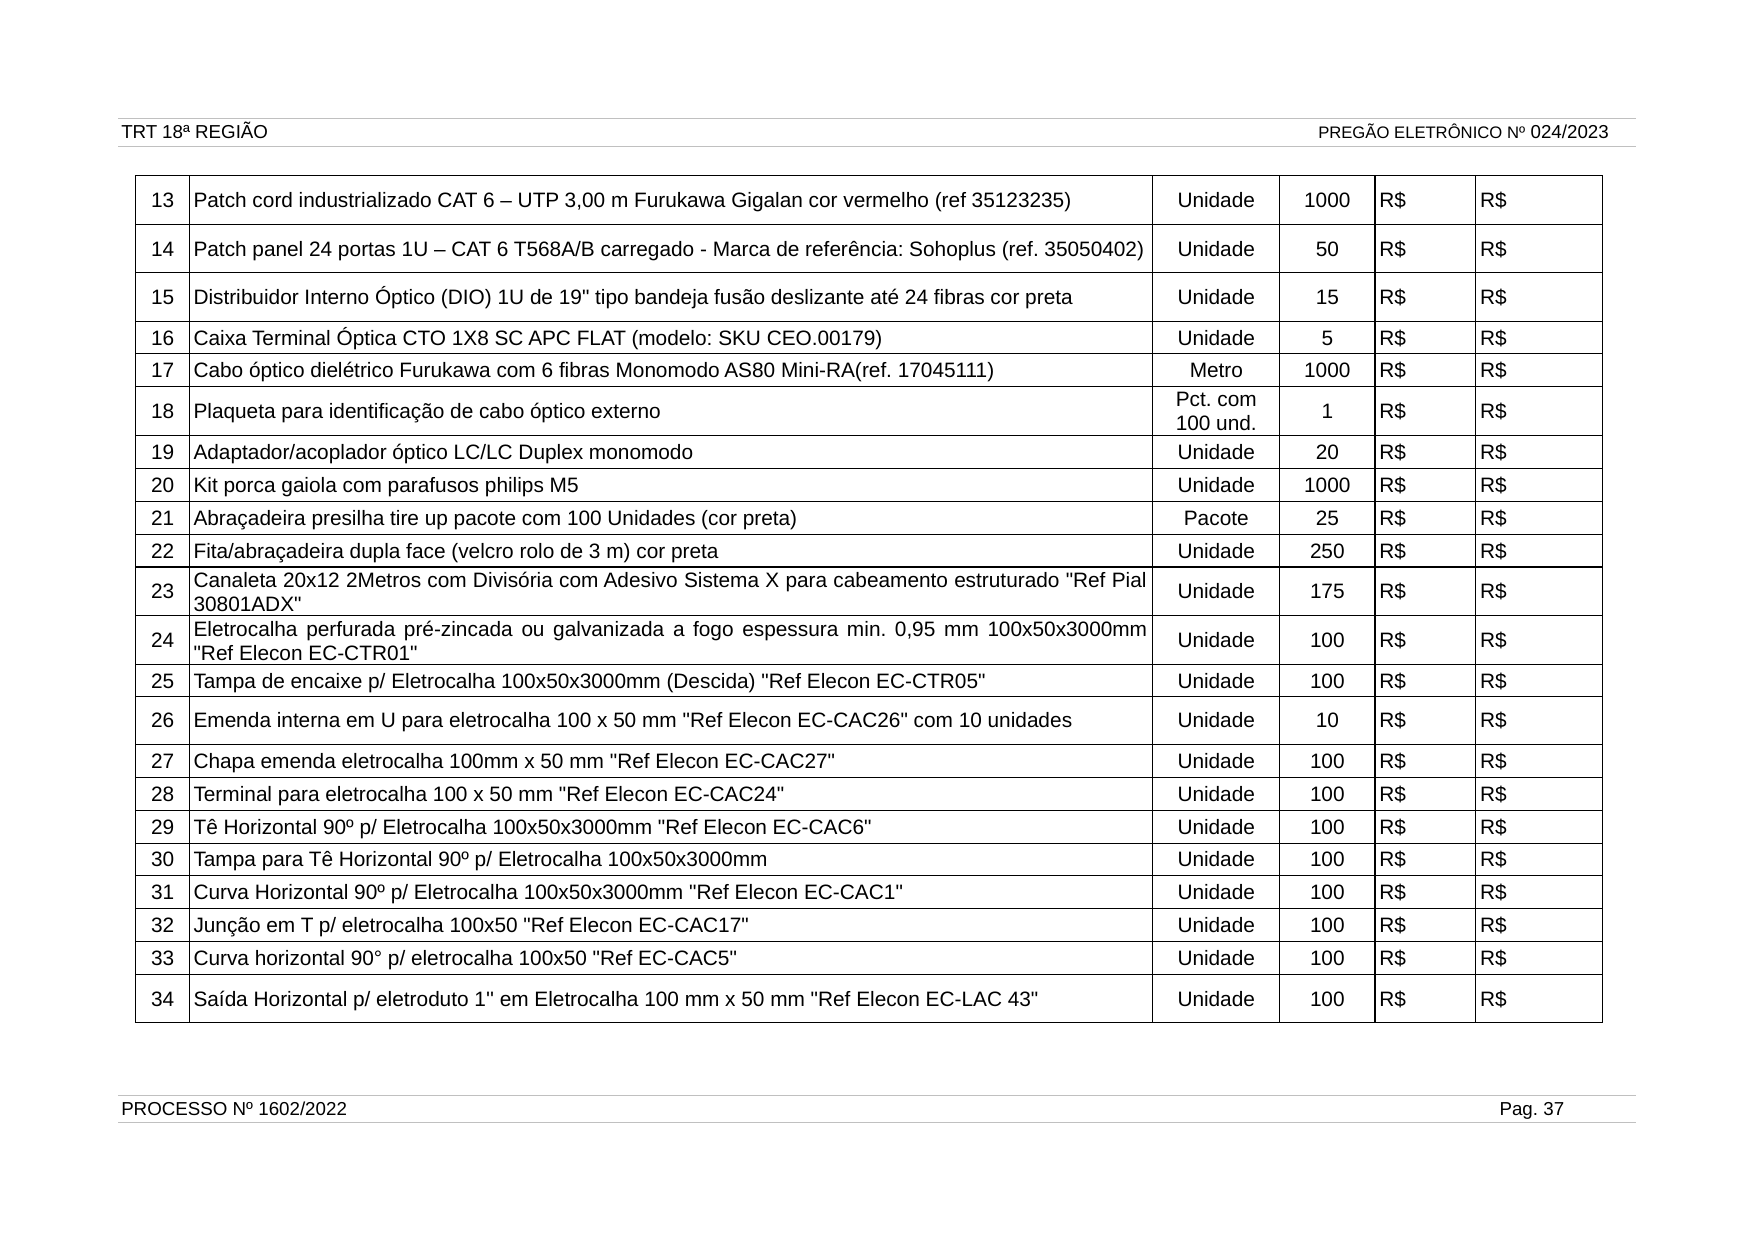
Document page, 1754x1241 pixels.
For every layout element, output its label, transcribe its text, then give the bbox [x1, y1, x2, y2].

table_cell Patch panel 24 portas 1U – CAT 6 T568A/B carregado - Marca de referência: Sohoplus (ref. 35050402) [190, 225, 1152, 272]
table_cell R$ [1476, 909, 1602, 941]
table_cell 20 [136, 469, 189, 501]
table_cell Tê Horizontal 90º p/ Eletrocalha 100x50x3000mm "Ref Elecon EC-CAC6" [190, 811, 1152, 842]
table_cell Patch cord industrializado CAT 6 – UTP 3,00 m Furukawa Gigalan cor vermelho (ref 35123235) [190, 176, 1152, 224]
table_cell Plaqueta para identificação de cabo óptico externo [190, 387, 1152, 435]
table_cell R$ [1376, 876, 1475, 908]
table_cell 25 [1280, 502, 1374, 533]
table_cell 19 [136, 436, 189, 468]
table_cell Pacote [1153, 502, 1279, 533]
table_cell 30 [136, 844, 189, 875]
table_cell Unidade [1153, 942, 1279, 974]
table_cell 1000 [1280, 176, 1374, 224]
table_cell R$ [1476, 387, 1602, 435]
table_cell Junção em T p/ eletrocalha 100x50 "Ref Elecon EC-CAC17" [190, 909, 1152, 941]
table_cell Unidade [1153, 844, 1279, 875]
table_cell Unidade [1153, 745, 1279, 777]
table_cell R$ [1476, 568, 1602, 615]
table_cell R$ [1376, 811, 1475, 842]
table_cell R$ [1476, 778, 1602, 809]
table_cell Caixa Terminal Óptica CTO 1X8 SC APC FLAT (modelo: SKU CEO.00179) [190, 322, 1152, 353]
table_cell Unidade [1153, 535, 1279, 566]
table_cell Curva horizontal 90° p/ eletrocalha 100x50 "Ref EC-CAC5" [190, 942, 1152, 974]
table_cell 15 [1280, 273, 1374, 321]
table_cell 23 [136, 568, 189, 615]
table_cell R$ [1476, 975, 1602, 1022]
table_cell Cabo óptico dielétrico Furukawa com 6 fibras Monomodo AS80 Mini-RA(ref. 17045111) [190, 354, 1152, 386]
table_cell Canaleta 20x12 2Metros com Divisória com Adesivo Sistema X para cabeamento estruturado "Ref Pial 30801ADX" [190, 568, 1152, 615]
table_cell R$ [1476, 436, 1602, 468]
table_cell R$ [1376, 616, 1475, 664]
table_cell R$ [1476, 273, 1602, 321]
table_cell R$ [1476, 697, 1602, 744]
table_cell Fita/abraçadeira dupla face (velcro rolo de 3 m) cor preta [190, 535, 1152, 566]
table_cell 18 [136, 387, 189, 435]
table_cell R$ [1376, 225, 1475, 272]
table_cell 20 [1280, 436, 1374, 468]
table_cell Abraçadeira presilha tire up pacote com 100 Unidades (cor preta) [190, 502, 1152, 533]
table_cell 13 [136, 176, 189, 224]
table_cell R$ [1476, 942, 1602, 974]
table_cell Unidade [1153, 273, 1279, 321]
table_cell R$ [1476, 745, 1602, 777]
table_cell R$ [1376, 778, 1475, 809]
table_cell 33 [136, 942, 189, 974]
table_cell R$ [1476, 225, 1602, 272]
table_cell Kit porca gaiola com parafusos philips M5 [190, 469, 1152, 501]
table_cell Unidade [1153, 469, 1279, 501]
table_cell Unidade [1153, 322, 1279, 353]
table_cell 28 [136, 778, 189, 809]
table_cell Emenda interna em U para eletrocalha 100 x 50 mm "Ref Elecon EC-CAC26" com 10 unidades [190, 697, 1152, 744]
table_cell R$ [1376, 942, 1475, 974]
table_cell R$ [1476, 844, 1602, 875]
table_cell R$ [1376, 909, 1475, 941]
table_cell 5 [1280, 322, 1374, 353]
table_cell R$ [1476, 535, 1602, 566]
table_cell R$ [1476, 176, 1602, 224]
table_cell 21 [136, 502, 189, 533]
table_cell 1 [1280, 387, 1374, 435]
table_cell 31 [136, 876, 189, 908]
table_cell Unidade [1153, 778, 1279, 809]
table_cell 34 [136, 975, 189, 1022]
table_cell Unidade [1153, 697, 1279, 744]
table_cell R$ [1376, 387, 1475, 435]
table_cell Unidade [1153, 876, 1279, 908]
table_cell 26 [136, 697, 189, 744]
table_cell R$ [1476, 354, 1602, 386]
table_cell Unidade [1153, 616, 1279, 664]
table_cell R$ [1476, 811, 1602, 842]
table_cell R$ [1476, 876, 1602, 908]
table_cell Unidade [1153, 176, 1279, 224]
table_cell 50 [1280, 225, 1374, 272]
table_cell R$ [1376, 665, 1475, 696]
table_cell Unidade [1153, 436, 1279, 468]
table_cell Terminal para eletrocalha 100 x 50 mm "Ref Elecon EC-CAC24" [190, 778, 1152, 809]
table_cell R$ [1376, 975, 1475, 1022]
table_cell 100 [1280, 909, 1374, 941]
table_cell 27 [136, 745, 189, 777]
table_cell R$ [1376, 354, 1475, 386]
table_cell 17 [136, 354, 189, 386]
table_cell Unidade [1153, 225, 1279, 272]
table_cell Tampa de encaixe p/ Eletrocalha 100x50x3000mm (Descida) "Ref Elecon EC-CTR05" [190, 665, 1152, 696]
table_cell 100 [1280, 665, 1374, 696]
table_cell 100 [1280, 844, 1374, 875]
table_cell 100 [1280, 876, 1374, 908]
table_cell R$ [1376, 469, 1475, 501]
table_cell Unidade [1153, 811, 1279, 842]
table_cell R$ [1376, 745, 1475, 777]
table_cell R$ [1376, 502, 1475, 533]
table_cell Unidade [1153, 568, 1279, 615]
table_cell 100 [1280, 745, 1374, 777]
table_cell 29 [136, 811, 189, 842]
table_cell R$ [1376, 697, 1475, 744]
table_cell R$ [1376, 535, 1475, 566]
table_cell Metro [1153, 354, 1279, 386]
table_cell 100 [1280, 975, 1374, 1022]
table_cell 100 [1280, 811, 1374, 842]
table_cell R$ [1476, 616, 1602, 664]
table_cell 24 [136, 616, 189, 664]
table_cell Chapa emenda eletrocalha 100mm x 50 mm "Ref Elecon EC-CAC27" [190, 745, 1152, 777]
table_cell Tampa para Tê Horizontal 90º p/ Eletrocalha 100x50x3000mm [190, 844, 1152, 875]
table_cell R$ [1476, 322, 1602, 353]
table_cell 100 [1280, 616, 1374, 664]
table_cell 100 [1280, 942, 1374, 974]
table_cell 15 [136, 273, 189, 321]
table_cell R$ [1476, 469, 1602, 501]
table_cell R$ [1476, 665, 1602, 696]
table_cell R$ [1376, 176, 1475, 224]
table_cell 22 [136, 535, 189, 566]
table_cell R$ [1476, 502, 1602, 533]
table_cell Saída Horizontal p/ eletroduto 1'' em Eletrocalha 100 mm x 50 mm "Ref Elecon EC-LAC 43" [190, 975, 1152, 1022]
table_cell R$ [1376, 273, 1475, 321]
table_cell R$ [1376, 436, 1475, 468]
table_cell 14 [136, 225, 189, 272]
table_cell 32 [136, 909, 189, 941]
table_cell R$ [1376, 844, 1475, 875]
table_cell 10 [1280, 697, 1374, 744]
table_cell 1000 [1280, 469, 1374, 501]
table_cell Adaptador/acoplador óptico LC/LC Duplex monomodo [190, 436, 1152, 468]
table_cell 16 [136, 322, 189, 353]
table_cell Unidade [1153, 975, 1279, 1022]
table_cell Unidade [1153, 909, 1279, 941]
table_cell R$ [1376, 568, 1475, 615]
table_cell Curva Horizontal 90º p/ Eletrocalha 100x50x3000mm "Ref Elecon EC-CAC1" [190, 876, 1152, 908]
table_cell 250 [1280, 535, 1374, 566]
table_cell R$ [1376, 322, 1475, 353]
table_cell 100 [1280, 778, 1374, 809]
table_cell Distribuidor Interno Óptico (DIO) 1U de 19" tipo bandeja fusão deslizante até 24 fibras cor preta [190, 273, 1152, 321]
table_cell Pct. com 100 und. [1153, 387, 1279, 435]
table_cell Unidade [1153, 665, 1279, 696]
table_cell Eletrocalha perfurada pré-zincada ou galvanizada a fogo espessura min. 0,95 mm 100x50x3000mm "Ref Elecon EC-CTR01" [190, 616, 1152, 664]
table_cell 25 [136, 665, 189, 696]
table_cell 175 [1280, 568, 1374, 615]
table_cell 1000 [1280, 354, 1374, 386]
